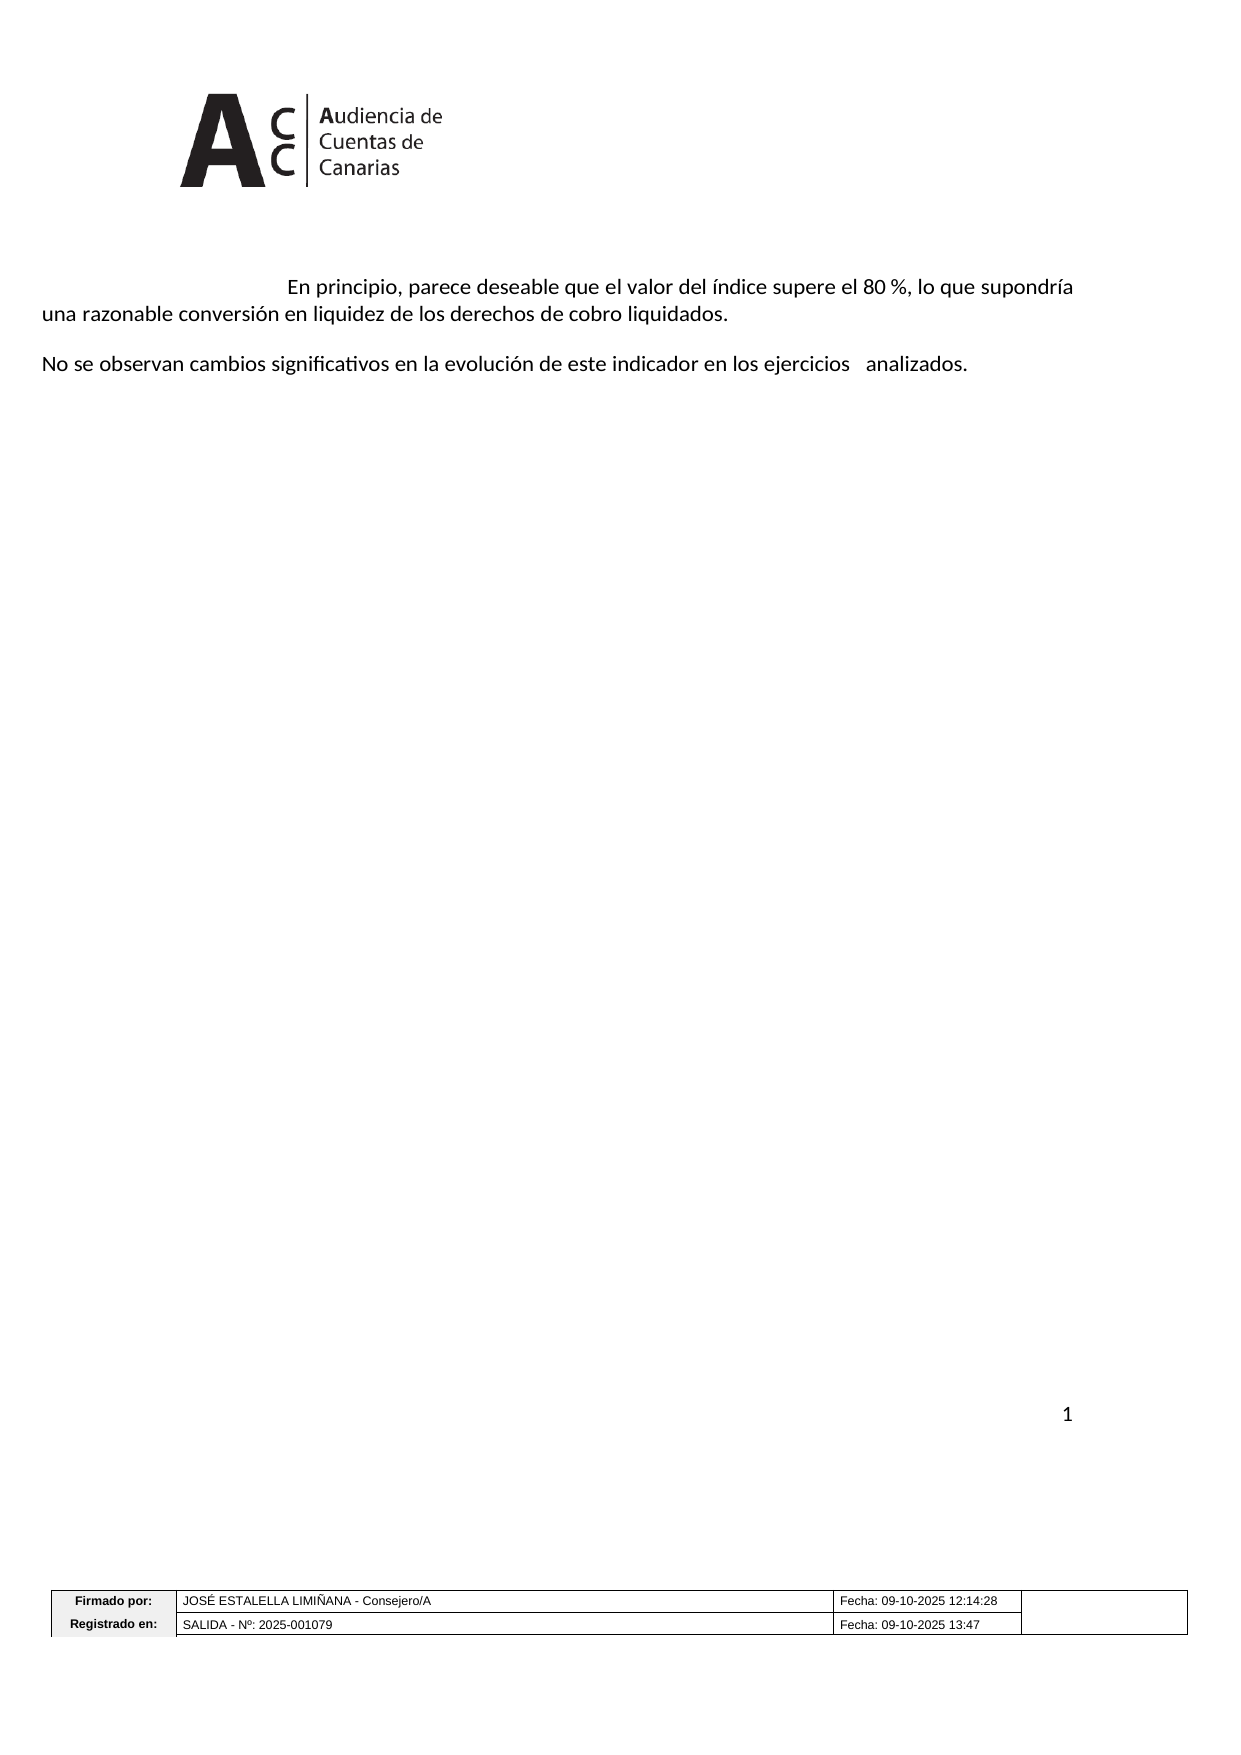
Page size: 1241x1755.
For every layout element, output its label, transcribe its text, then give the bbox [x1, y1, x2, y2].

table_header JOSÉ ESTALELLA LIMIÑANA - Consejero/A [177, 1591, 833, 1612]
table_cell Registrado en: [52, 1615, 176, 1634]
text En principio, parece deseable que el valor del índice supere el 80 %, lo que supondría [287, 273, 1199, 299]
table_cell Fecha: 09-10-2025 13:47 [834, 1613, 1021, 1634]
table_header Firmado por: [52, 1591, 176, 1612]
table_header [1022, 1591, 1187, 1634]
table_cell SALIDA - Nº: 2025-001079 [177, 1613, 833, 1634]
text No se observan cambios significativos en la evolución de este indicador en los ejercicios analizados. [42, 350, 1074, 377]
text una razonable conversión en liquidez de los derechos de cobro liquidados. [42, 300, 1199, 327]
table_header Fecha: 09-10-2025 12:14:28 [834, 1591, 1021, 1612]
